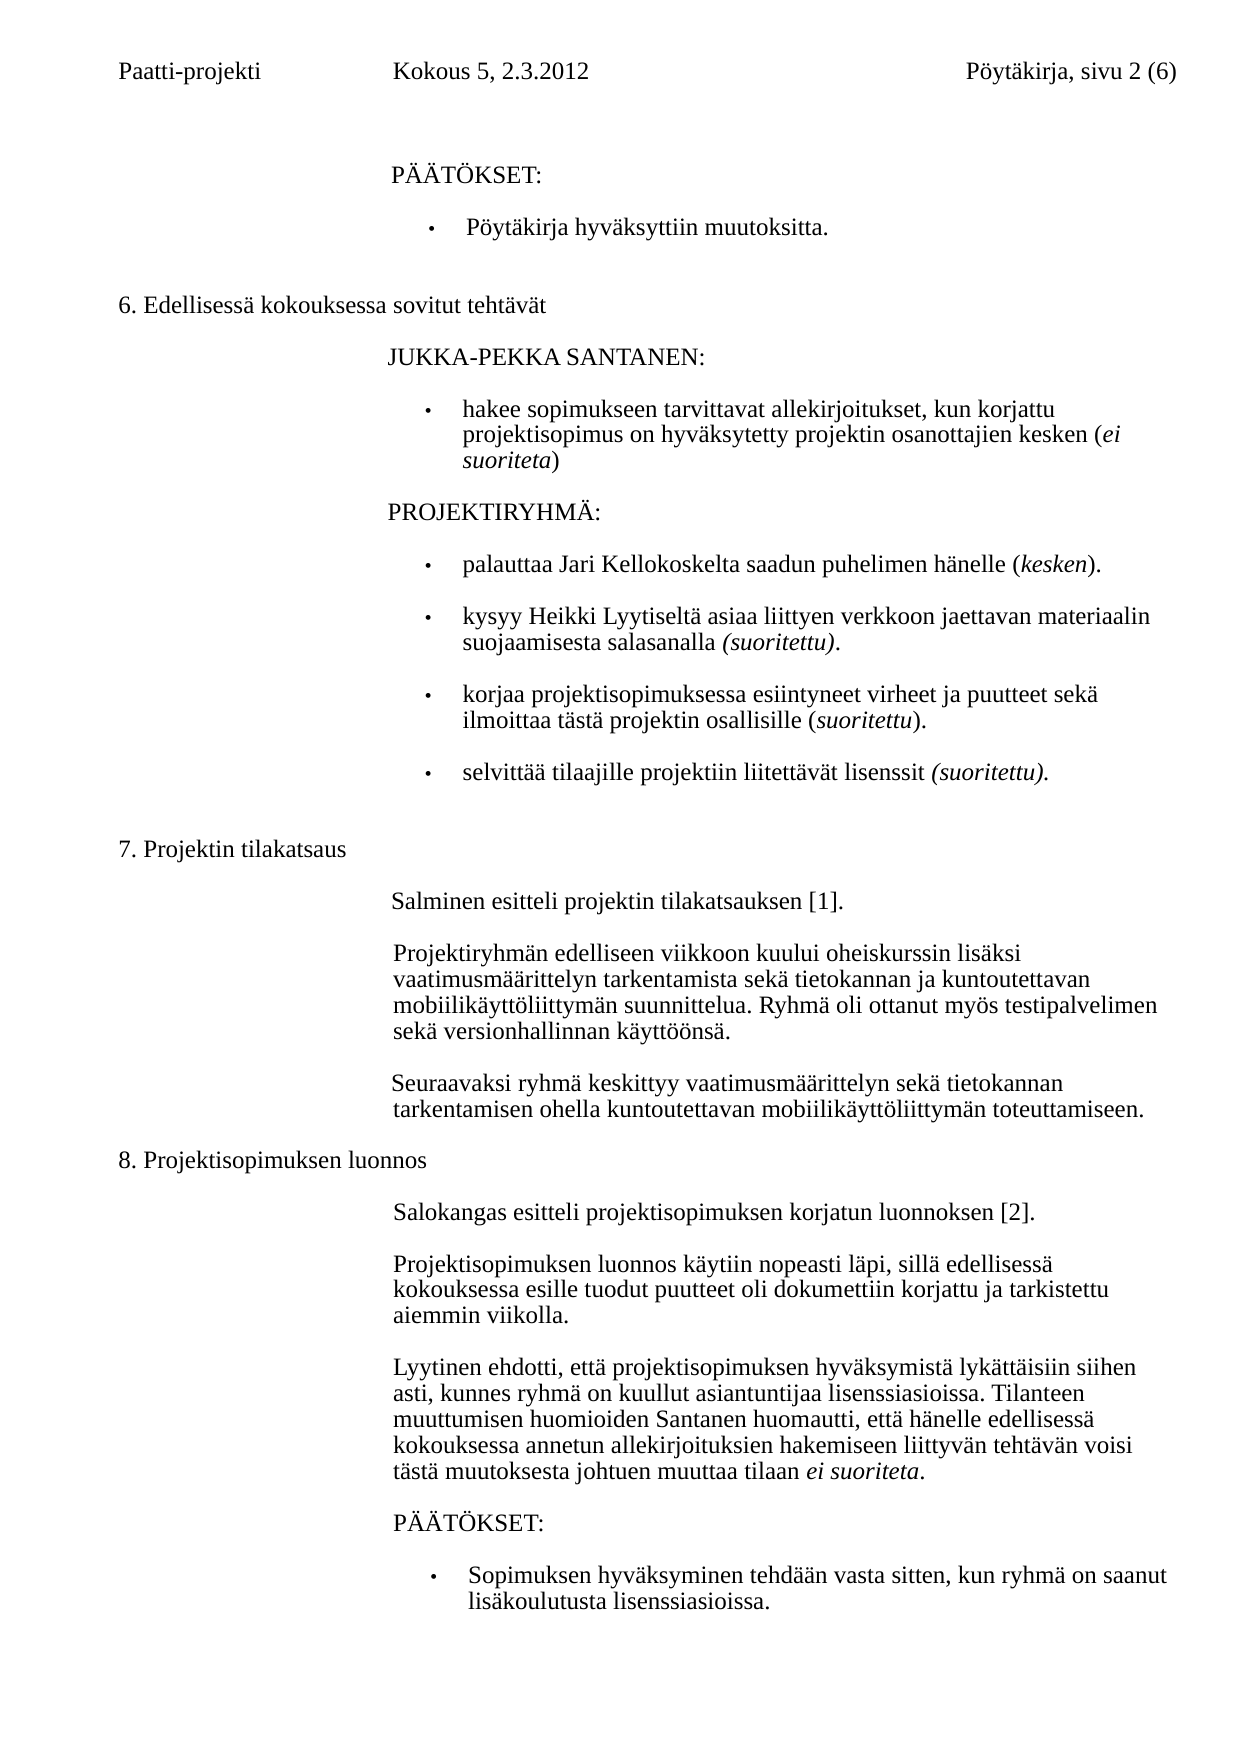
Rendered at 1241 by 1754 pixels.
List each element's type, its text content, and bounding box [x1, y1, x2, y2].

list Sopimuksen hyväksyminen tehdään vasta sitten, kun ryhmä on saanut lisäkoulutusta lisenssiasioissa. [430, 1562, 1181, 1666]
list kysyy Heikki Lyytiseltä asiaa liittyen verkkoon jaettavan materiaalin suojaamisesta salasanalla (suoritettu). [425, 604, 1181, 656]
text PROJEKTIRYHMÄ: [387, 500, 1181, 526]
list PÄÄTÖKSET: [393, 1511, 1181, 1537]
list hakee sopimukseen tarvittavat allekirjoitukset, kun korjattu projektisopimus on hyväksytetty projektin osanottajien kesken (ei suoriteta) [425, 396, 1181, 474]
list Salokangas esitteli projektisopimuksen korjatun luonnoksen [2]. [393, 1199, 1181, 1225]
text 6. Edellisessä kokouksessa sovitut tehtävät [118, 292, 1181, 318]
text PÄÄTÖKSET: [391, 163, 1181, 189]
text 7. Projektin tilakatsaus [118, 837, 1181, 863]
text Seuraavaksi ryhmä keskittyy vaatimusmäärittelyn sekä tietokannan tarkentamisen ohella kuntoutettavan mobiilikäyttöliittymän toteuttamiseen. [391, 1071, 1181, 1122]
list palauttaa Jari Kellokoskelta saadun puhelimen hänelle (kesken). [425, 552, 1181, 578]
text Salminen esitteli projektin tilakatsauksen [1]. Projektiryhmän edelliseen viikkoon kuului oheiskurssin lisäksi vaatimusmäärittelyn tarkentamista sekä tietokannan ja kuntoutettavan mobiilikäyttöliittymän suunnittelua. Ryhmä oli ottanut myös testipalvelimen sekä versionhallinnan käyttöönsä. [391, 889, 1181, 1045]
list korjaa projektisopimuksessa esiintyneet virheet ja puutteet sekä ilmoittaa tästä projektin osallisille (suoritettu). [425, 682, 1181, 733]
list 8. Projektisopimuksen luonnos [118, 1147, 1181, 1173]
list Projektisopimuksen luonnos käytiin nopeasti läpi, sillä edellisessä kokouksessa esille tuodut puutteet oli dokumettiin korjattu ja tarkistettu aiemmin viikolla. Lyytinen ehdotti, että projektisopimuksen hyväksymistä lykättäisiin siihen asti, kunnes ryhmä on kuullut asiantuntijaa lisenssiasioissa. Tilanteen muuttumisen huomioiden Santanen huomautti, että hänelle edellisessä kokouksessa annetun allekirjoituksien hakemiseen liittyvän tehtävän voisi tästä muutoksesta johtuen muuttaa tilaan ei suoriteta. [393, 1251, 1181, 1485]
text JUKKA-PEKKA SANTANEN: [387, 344, 1181, 370]
list selvittää tilaajille projektiin liitettävät lisenssit (suoritettu). [425, 759, 1181, 837]
list Pöytäkirja hyväksyttiin muutoksitta. [428, 215, 1181, 241]
